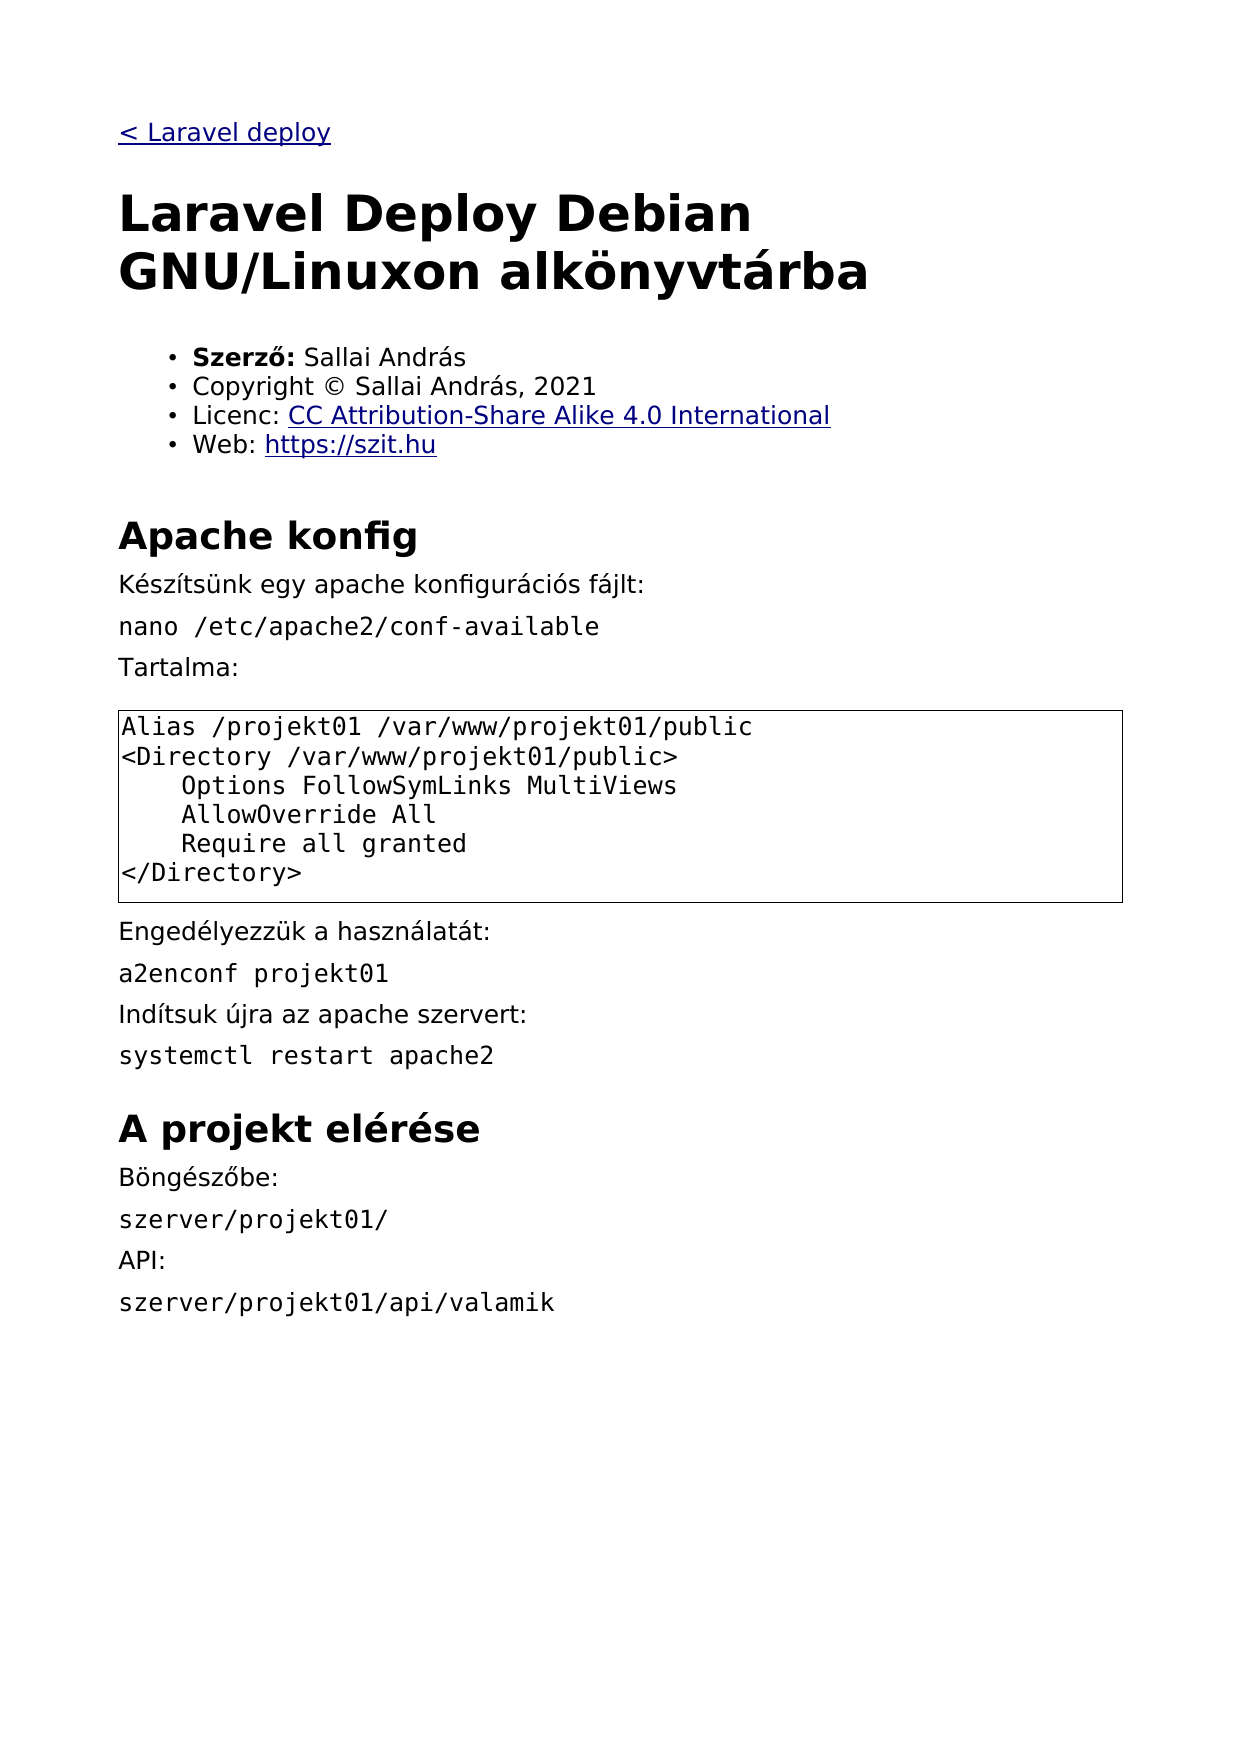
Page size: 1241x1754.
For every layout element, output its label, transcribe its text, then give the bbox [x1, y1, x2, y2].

list Licenc: CC Attribution-Share Alike 4.0 International [177, 402, 1122, 431]
list Web: https://szit.hu [177, 431, 1122, 460]
text Engedélyezzük a használatát: [118, 917, 1122, 946]
subtitle Apache konfig [118, 514, 1122, 558]
text Böngészőbe: [118, 1163, 1122, 1193]
text Indítsuk újra az apache szervert: [118, 1000, 1122, 1029]
text Készítsünk egy apache konfigurációs fájlt: [118, 571, 1122, 600]
table_header Alias /projekt01 /var/www/projekt01/public <Directory /var/www/projekt01/public> Options FollowSymLinks MultiViews AllowOverride All Require all granted </Directory> [119, 711, 1122, 902]
text szerver/projekt01/ [118, 1205, 1122, 1234]
subtitle A projekt elérése [118, 1107, 1122, 1151]
subtitle Laravel Deploy Debian GNU/Linuxon alkönyvtárba [118, 185, 1122, 301]
text API: [118, 1246, 1122, 1275]
text szerver/projekt01/api/valamik [118, 1288, 1122, 1317]
list Copyright © Sallai András, 2021 [177, 372, 1122, 402]
text nano /etc/apache2/conf-available [118, 612, 1122, 641]
text systemctl restart apache2 [118, 1041, 1122, 1071]
text Tartalma: [118, 653, 1122, 682]
text a2enconf projekt01 [118, 959, 1122, 988]
text < Laravel deploy [118, 118, 1122, 147]
list Szerző: Sallai András [177, 343, 1122, 372]
